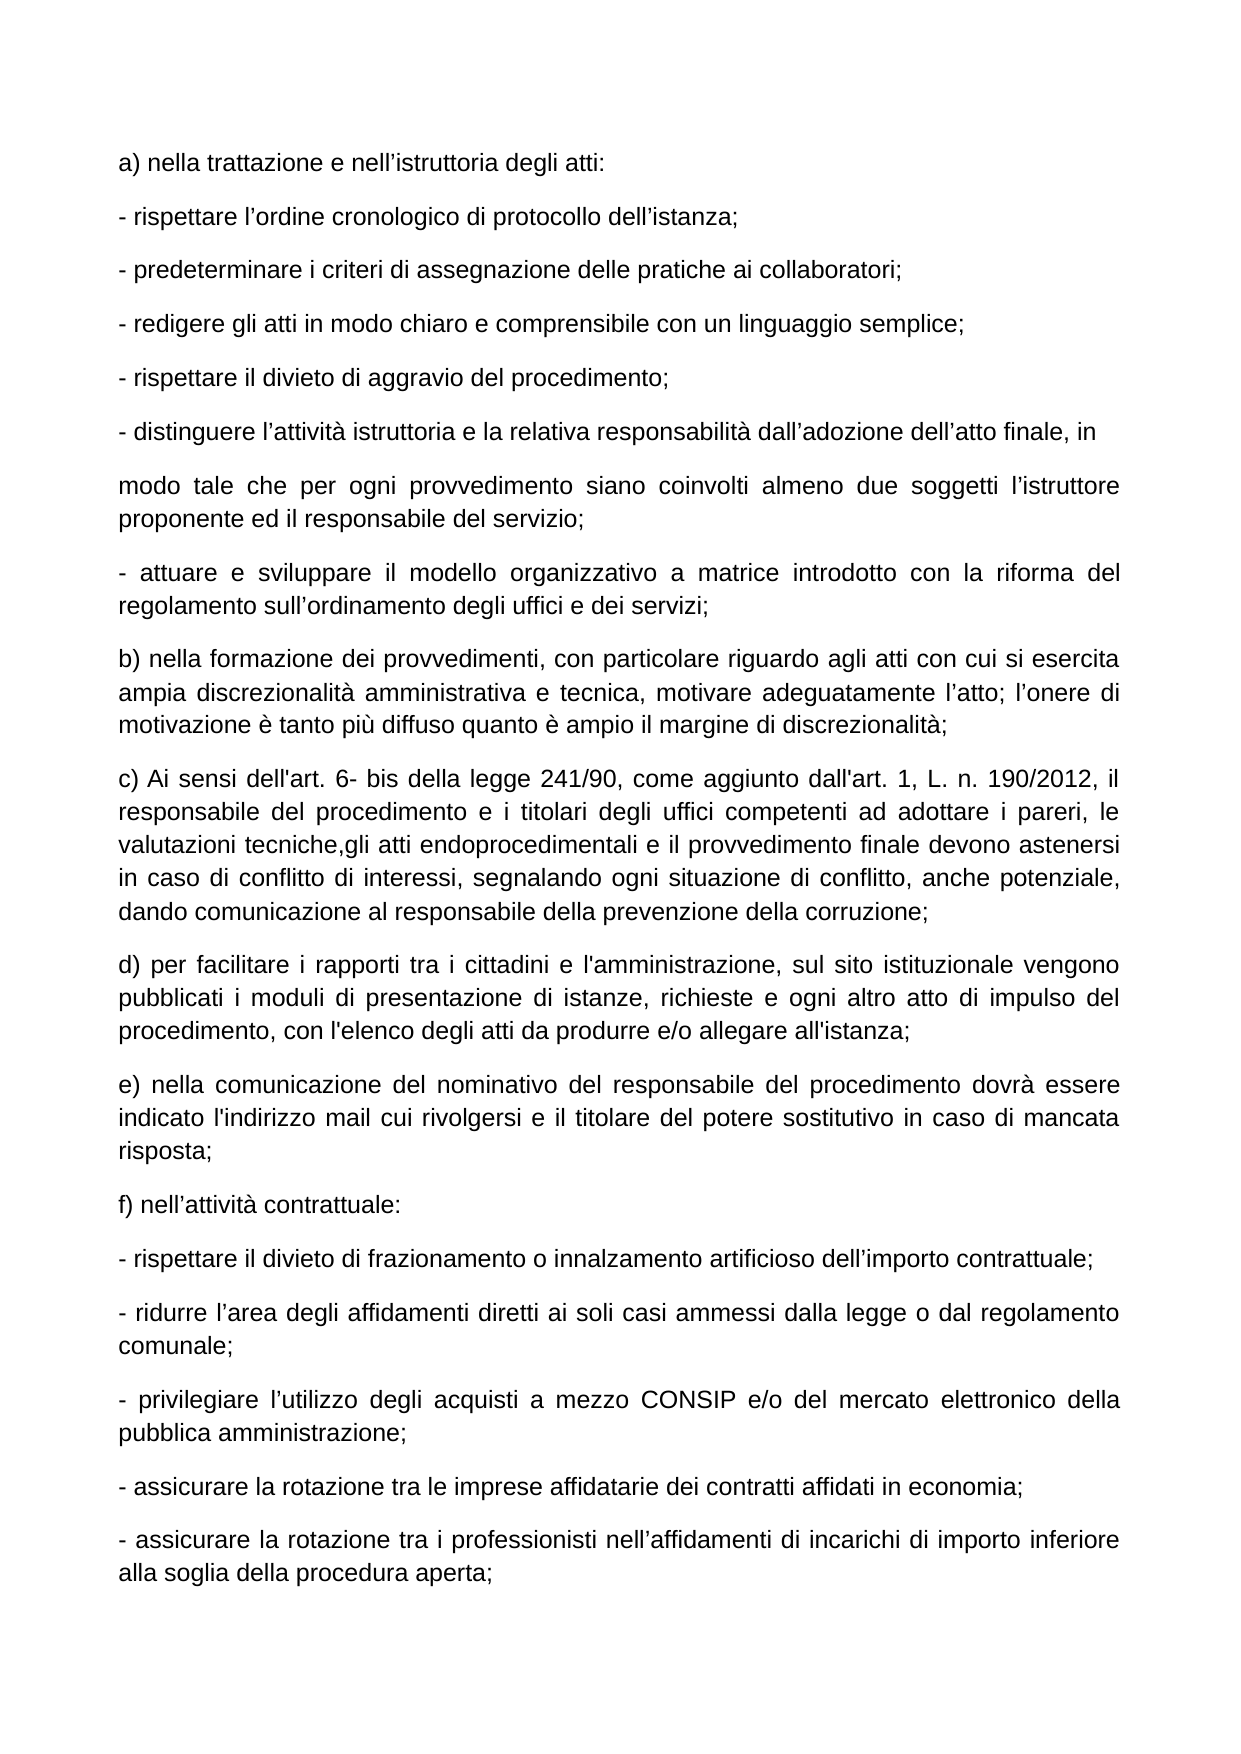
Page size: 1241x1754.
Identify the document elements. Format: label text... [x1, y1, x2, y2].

text - privilegiare l’utilizzo degli acquisti a mezzo CONSIP e/o del mercato elettronico della pubblica amministrazione; [118, 1385, 1122, 1446]
text - ridurre l’area degli affidamenti diretti ai soli casi ammessi dalla legge o dal regolamento comunale; [118, 1298, 1122, 1359]
text f) nell’attività contrattuale: [118, 1190, 1122, 1219]
text d) per facilitare i rapporti tra i cittadini e l'amministrazione, sul sito istituzionale vengono pubblicati i moduli di presentazione di istanze, richieste e ogni altro atto di impulso del procedimento, con l'elenco degli atti da produrre e/o allegare all'istanza; [118, 950, 1122, 1045]
text - distinguere l’attività istruttoria e la relativa responsabilità dall’adozione dell’atto finale, in [118, 417, 1122, 446]
text - redigere gli atti in modo chiaro e comprensibile con un linguaggio semplice; [118, 309, 1122, 338]
text - assicurare la rotazione tra i professionisti nell’affidamenti di incarichi di importo inferiore alla soglia della procedura aperta; [118, 1525, 1122, 1587]
text - rispettare il divieto di aggravio del procedimento; [118, 363, 1122, 392]
text e) nella comunicazione del nominativo del responsabile del procedimento dovrà essere indicato l'indirizzo mail cui rivolgersi e il titolare del potere sostitutivo in caso di mancata risposta; [118, 1070, 1122, 1165]
text - predeterminare i criteri di assegnazione delle pratiche ai collaboratori; [118, 255, 1122, 284]
text c) Ai sensi dell'art. 6- bis della legge 241/90, come aggiunto dall'art. 1, L. n. 190/2012, il responsabile del procedimento e i titolari degli uffici competenti ad adottare i pareri, le valutazioni tecniche,gli atti endoprocedimentali e il provvedimento finale devono astenersi in caso di conflitto di interessi, segnalando ogni situazione di conflitto, anche potenziale, dando comunicazione al responsabile della prevenzione della corruzione; [118, 764, 1122, 925]
text modo tale che per ogni provvedimento siano coinvolti almeno due soggetti l’istruttore proponente ed il responsabile del servizio; [118, 471, 1122, 532]
text b) nella formazione dei provvedimenti, con particolare riguardo agli atti con cui si esercita ampia discrezionalità amministrativa e tecnica, motivare adeguatamente l’atto; l’onere di motivazione è tanto più diffuso quanto è ampio il margine di discrezionalità; [118, 644, 1122, 739]
text - attuare e sviluppare il modello organizzativo a matrice introdotto con la riforma del regolamento sull’ordinamento degli uffici e dei servizi; [118, 558, 1122, 619]
text - assicurare la rotazione tra le imprese affidatarie dei contratti affidati in economia; [118, 1472, 1122, 1500]
text - rispettare l’ordine cronologico di protocollo dell’istanza; [118, 201, 1122, 230]
text - rispettare il divieto di frazionamento o innalzamento artificioso dell’importo contrattuale; [118, 1244, 1122, 1273]
text a) nella trattazione e nell’istruttoria degli atti: [118, 148, 1122, 176]
